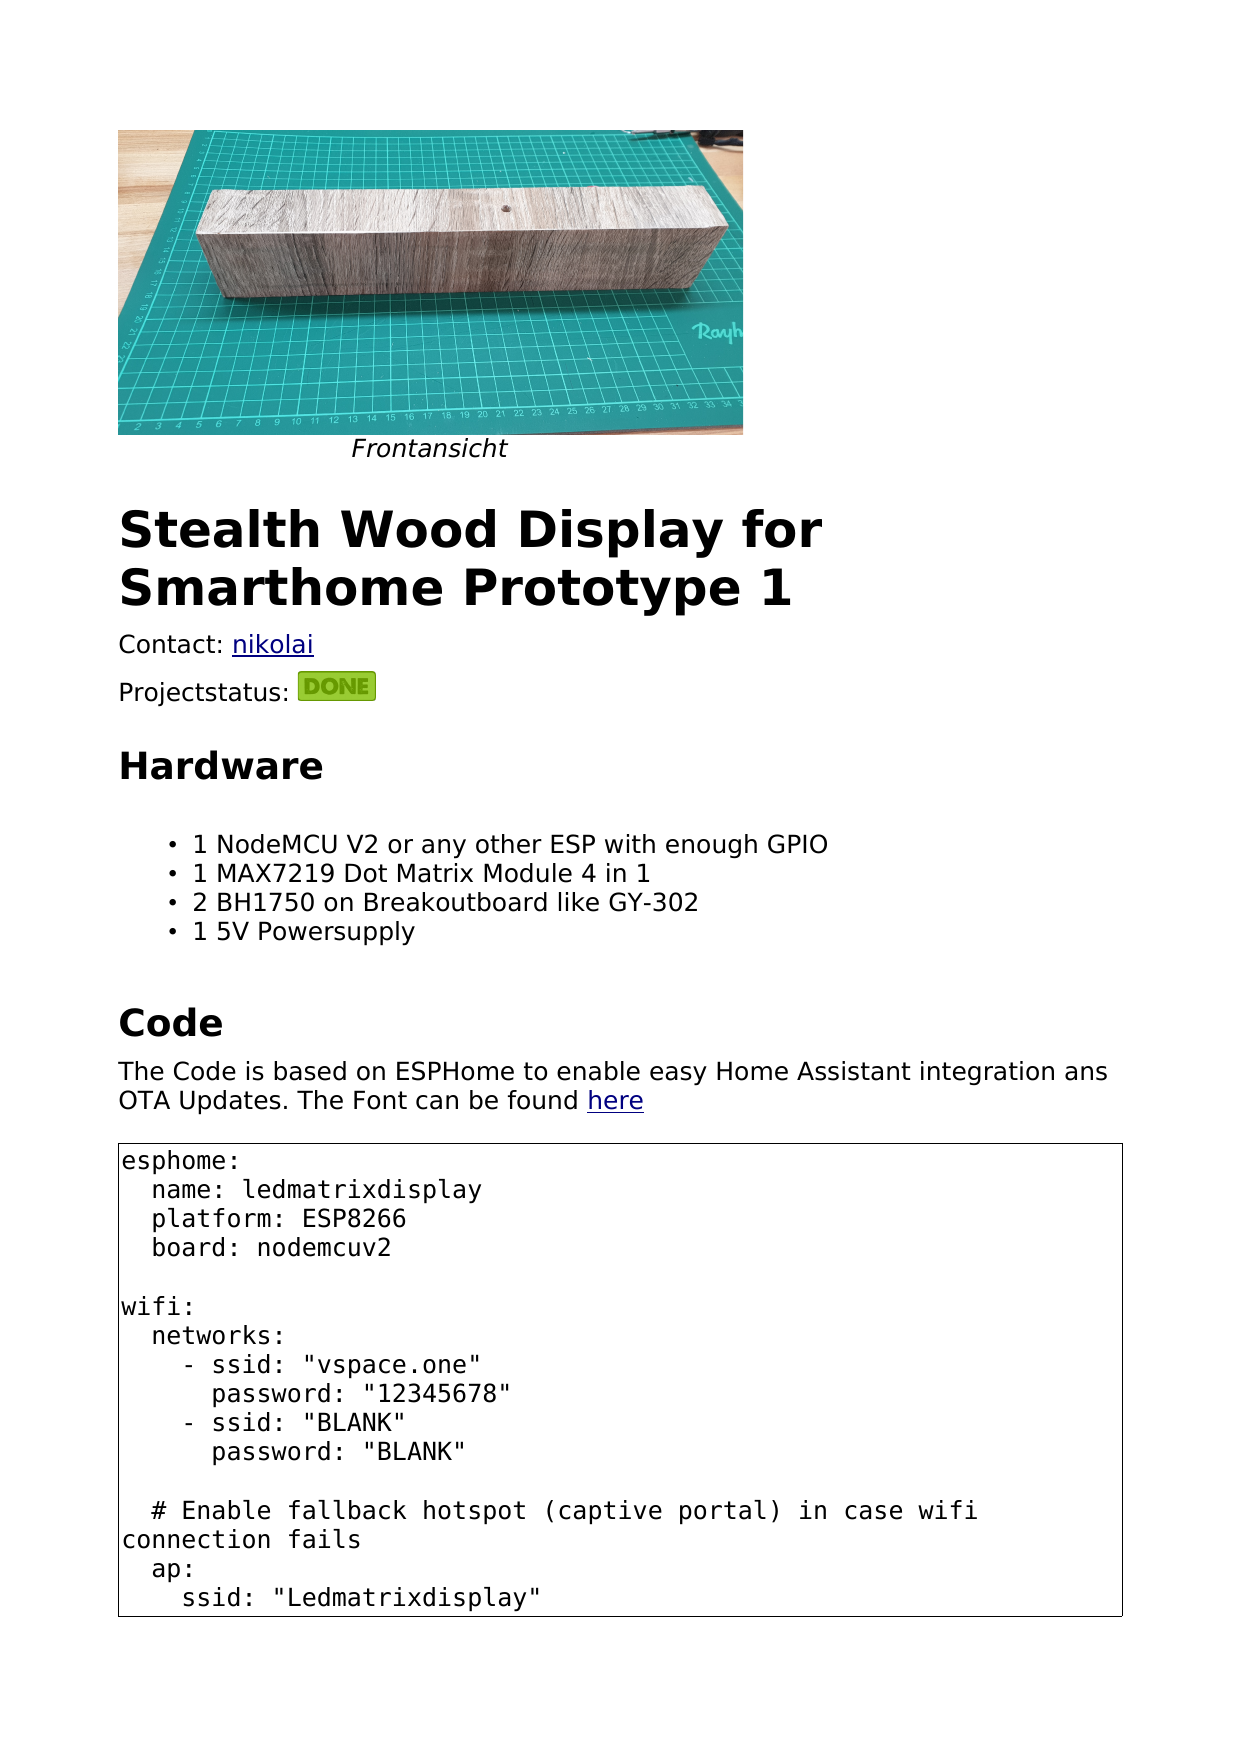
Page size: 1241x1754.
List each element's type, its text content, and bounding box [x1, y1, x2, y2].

subtitle Code [118, 1001, 1122, 1045]
table_header esphome: name: ledmatrixdisplay platform: ESP8266 board: nodemcuv2 wifi: networks: - ssid: "vspace.one" password: "12345678" - ssid: "BLANK" password: "BLANK" # Enable fallback hotspot (captive portal) in case wifi connection fails ap: ssid: "Ledmatrixdisplay" [119, 1144, 1122, 1616]
picture [118, 130, 744, 435]
list 1 5V Powersupply [177, 917, 1122, 947]
text Frontansicht [118, 435, 743, 463]
subtitle Hardware [118, 744, 1122, 788]
picture [297, 671, 376, 701]
text The Code is based on ESPHome to enable easy Home Assistant integration ans OTA Updates. The Font can be found here [118, 1057, 1122, 1116]
subtitle Stealth Wood Display for Smarthome Prototype 1 [118, 501, 1122, 617]
list 2 BH1750 on Breakoutboard like GY-302 [177, 888, 1122, 917]
text Projectstatus: [118, 672, 1122, 707]
text Contact: nikolai [118, 630, 1122, 659]
list 1 NodeMCU V2 or any other ESP with enough GPIO [177, 830, 1122, 859]
list 1 MAX7219 Dot Matrix Module 4 in 1 [177, 859, 1122, 888]
